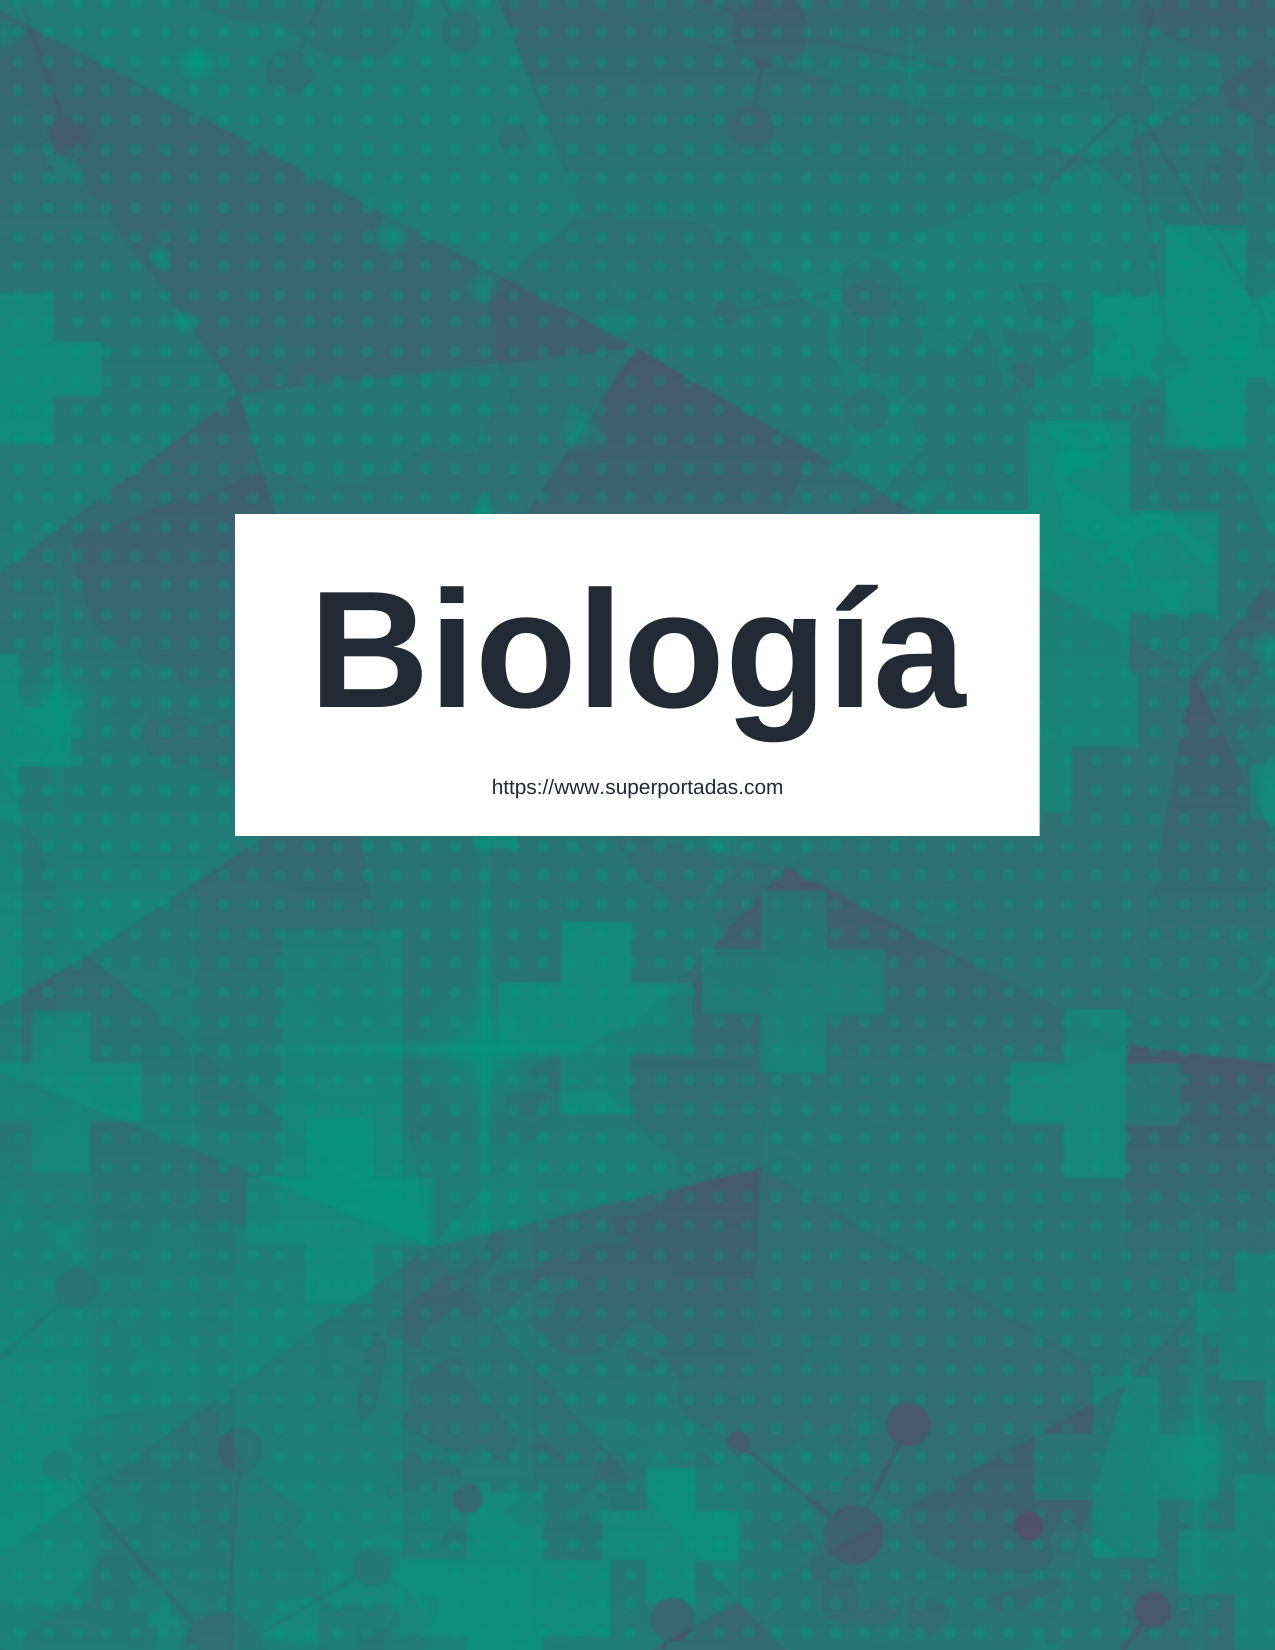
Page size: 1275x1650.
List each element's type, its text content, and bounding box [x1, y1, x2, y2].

picture [0, 0, 1275, 1650]
text https://www.superportadas.com [250, 775, 1025, 799]
text Biología [250, 551, 1025, 743]
